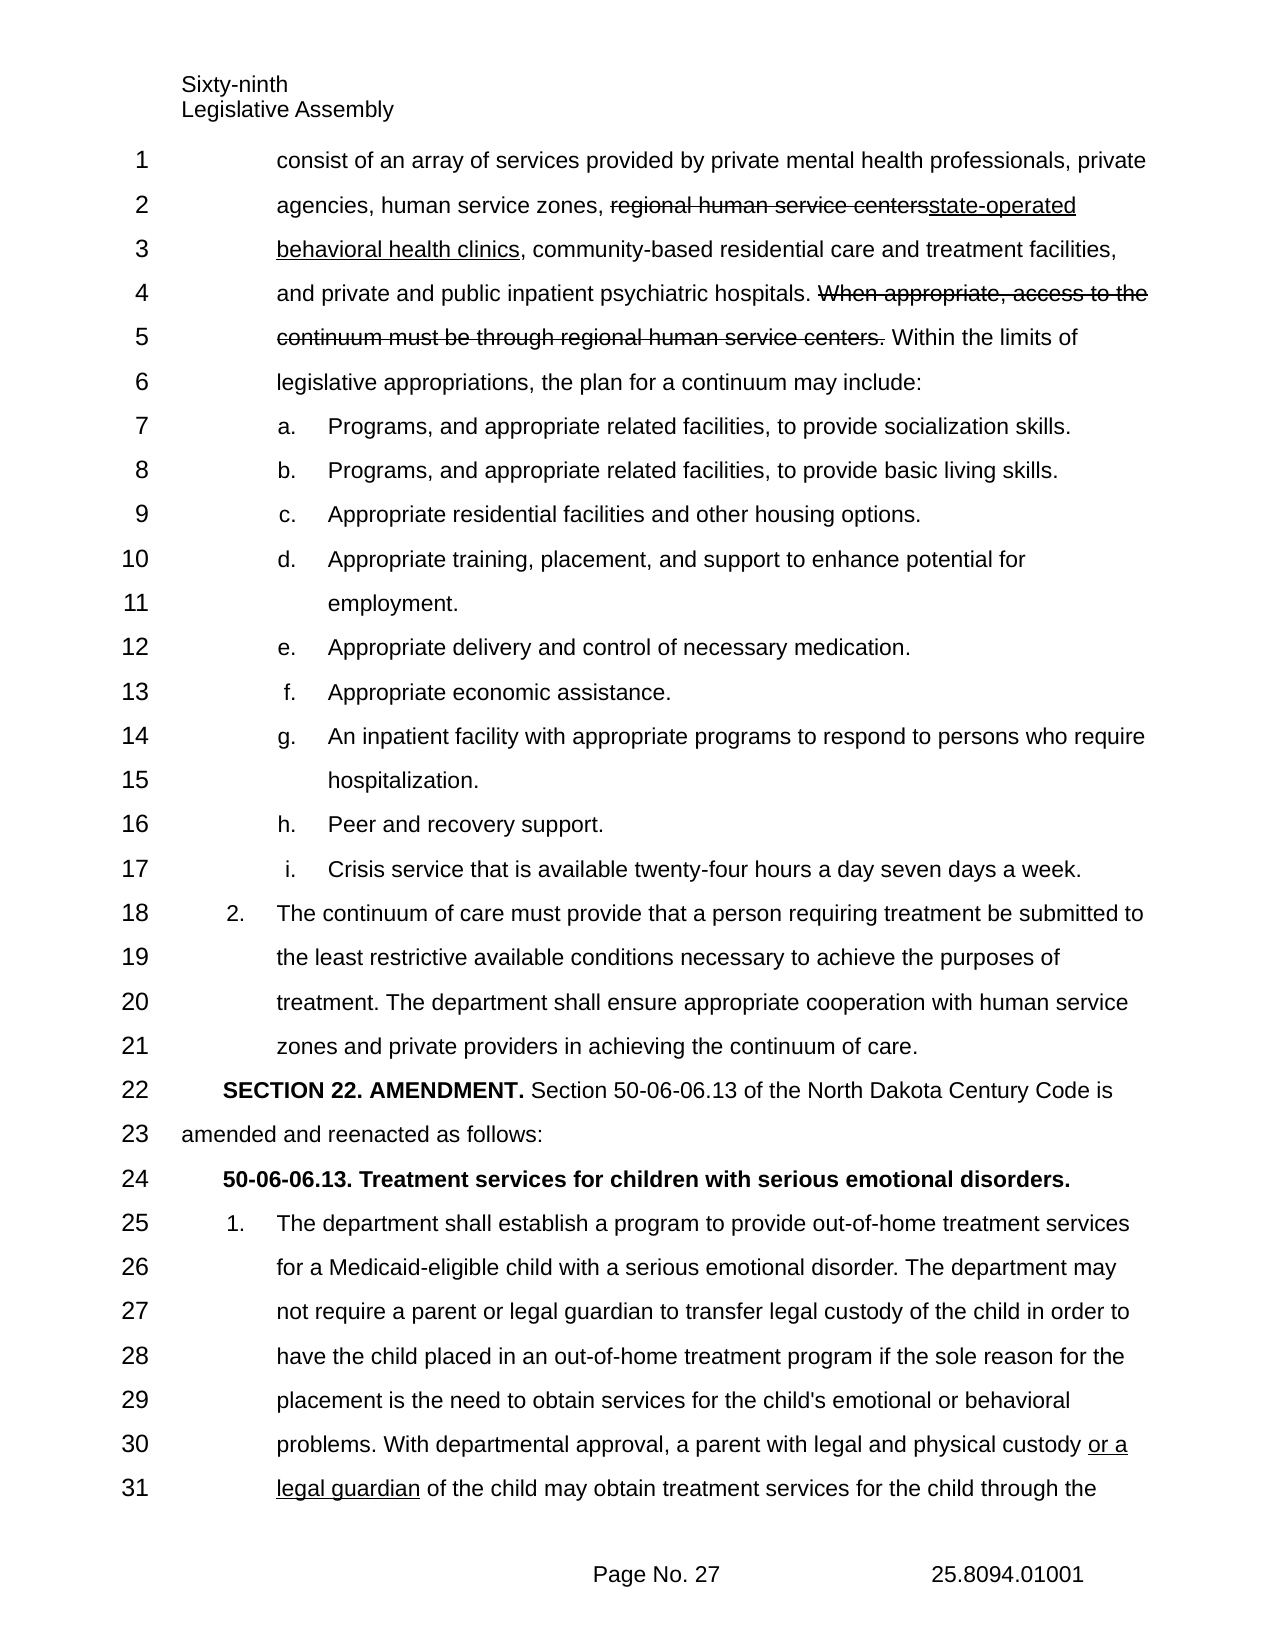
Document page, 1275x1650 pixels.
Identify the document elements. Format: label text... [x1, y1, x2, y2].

text SECTION 22. AMENDMENT. Section 50‑06‑06.13 of the North Dakota Century Code is amended and reenacted as follows: [181, 1063, 1154, 1152]
text i. Crisis service that is available twenty‑four hours a day seven days a week. [181, 842, 1154, 886]
text a. Programs, and appropriate related facilities, to provide socialization skills. [181, 399, 1154, 443]
text consist of an array of services provided by private mental health professionals, private agencies, human service zones, regional human service centersstate-operated behavioral health clinics, community‑based residential care and treatment facilities, and private and public inpatient psychiatric hospitals. When appropriate, access to the continuum must be through regional human service centers. Within the limits of legislative appropriations, the plan for a continuum may include: [181, 133, 1154, 399]
text 2. The continuum of care must provide that a person requiring treatment be submitted to the least restrictive available conditions necessary to achieve the purposes of treatment. The department shall ensure appropriate cooperation with human service zones and private providers in achieving the continuum of care. [181, 886, 1154, 1063]
text c. Appropriate residential facilities and other housing options. [181, 487, 1154, 532]
subtitle 50‑06‑06.13. Treatment services for children with serious emotional disorders. [181, 1152, 1154, 1196]
text f. Appropriate economic assistance. [181, 664, 1154, 709]
text 1. The department shall establish a program to provide out‑of‑home treatment services for a Medicaid‑eligible child with a serious emotional disorder. The department may not require a parent or legal guardian to transfer legal custody of the child in order to have the child placed in an out‑of‑home treatment program if the sole reason for the placement is the need to obtain services for the child's emotional or behavioral problems. With departmental approval, a parent with legal and physical custody or a legal guardian of the child may obtain treatment services for the child through the [181, 1196, 1154, 1506]
text b. Programs, and appropriate related facilities, to provide basic living skills. [181, 443, 1154, 487]
text h. Peer and recovery support. [181, 797, 1154, 842]
text g. An inpatient facility with appropriate programs to respond to persons who require hospitalization. [181, 709, 1154, 797]
text d. Appropriate training, placement, and support to enhance potential for employment. [181, 532, 1154, 620]
text e. Appropriate delivery and control of necessary medication. [181, 620, 1154, 664]
